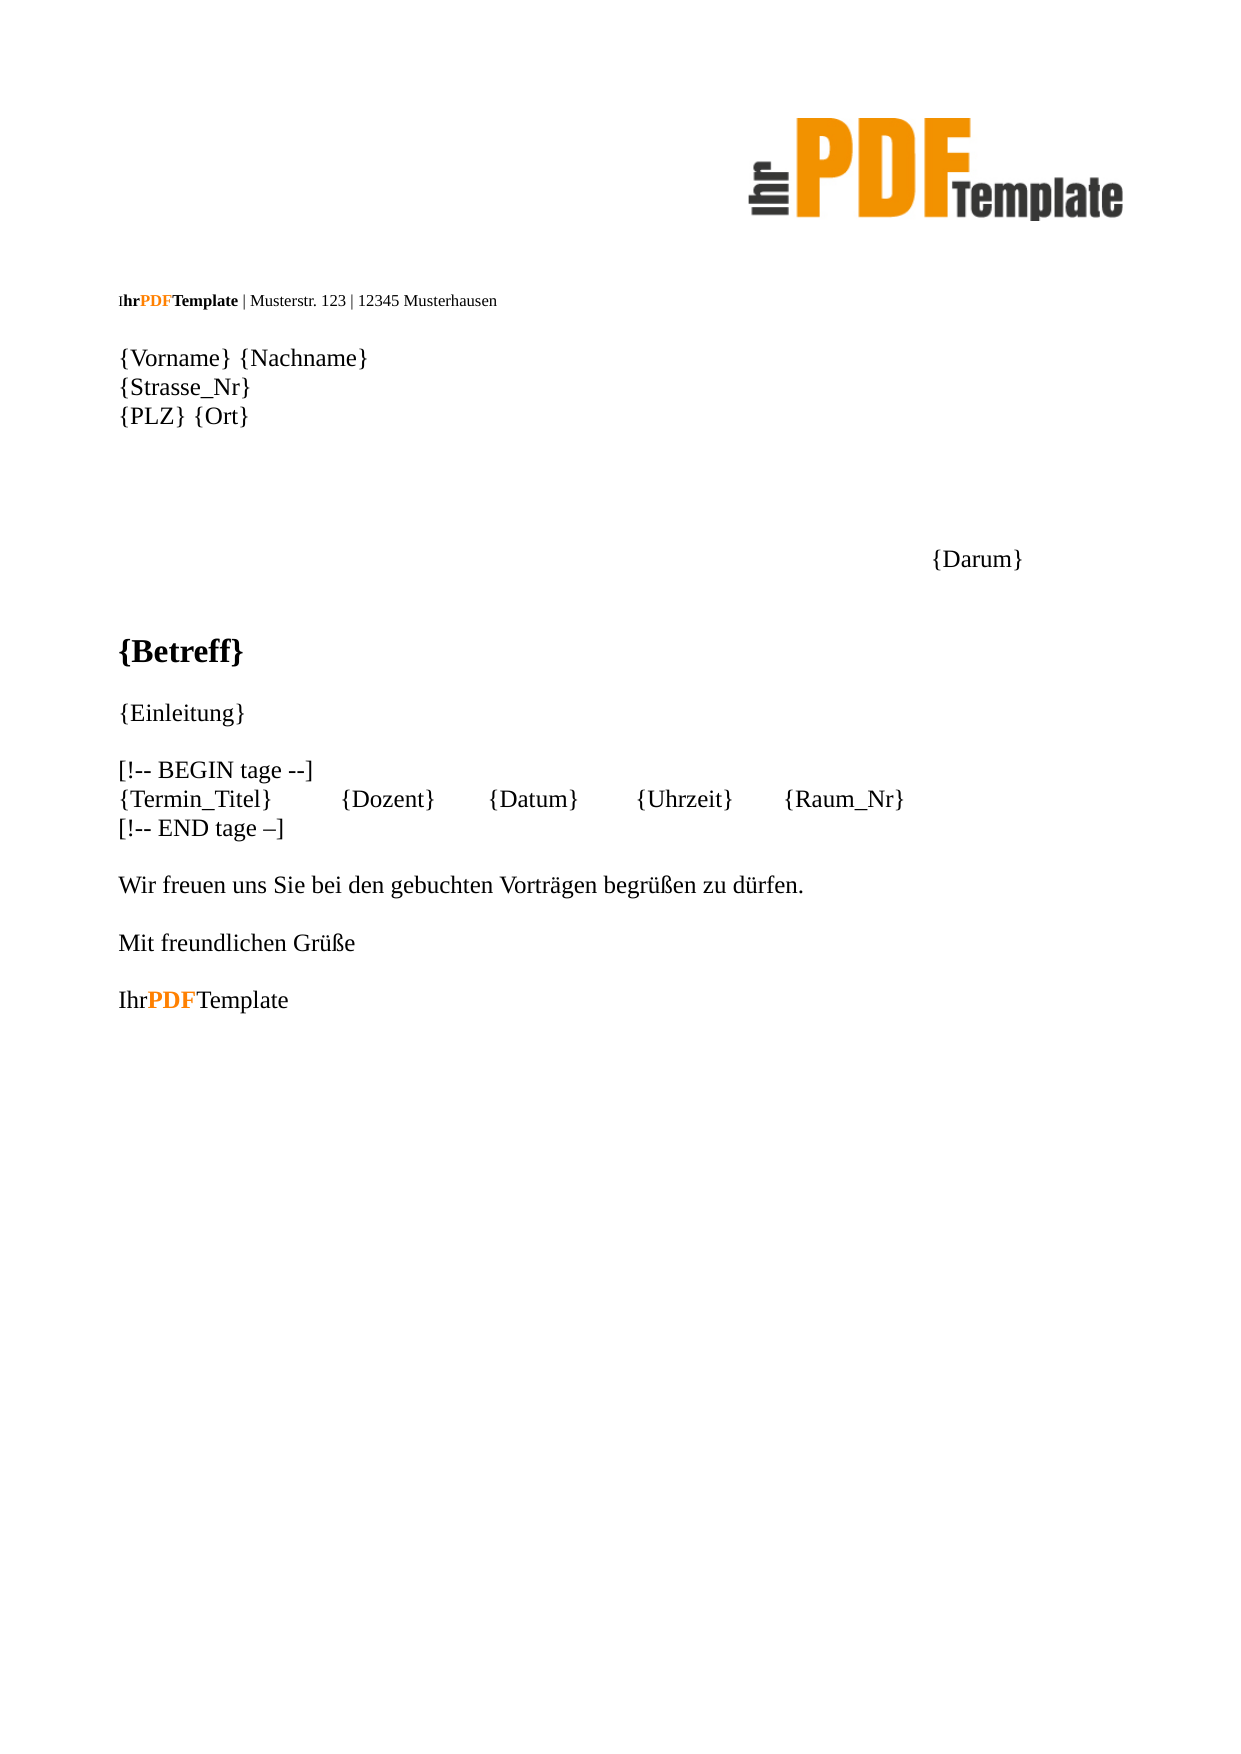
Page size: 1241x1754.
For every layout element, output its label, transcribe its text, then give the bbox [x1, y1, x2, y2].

text {Betreff} [118, 631, 1122, 669]
text {PLZ} {Ort} [118, 401, 1122, 429]
text {Vorname} {Nachname} [118, 343, 1122, 372]
text IhrPDFTemplate [118, 985, 1122, 1014]
text {Darum} [118, 544, 1122, 573]
text {Termin_Titel} {Dozent} {Datum} {Uhrzeit} {Raum_Nr} [118, 784, 1122, 813]
text [!-- BEGIN tage --] [118, 755, 1122, 784]
text Wir freuen uns Sie bei den gebuchten Vorträgen begrüßen zu dürfen. [118, 870, 1122, 899]
text [!-- END tage –] [118, 813, 1122, 842]
picture [748, 118, 1123, 221]
text {Einleitung} [118, 698, 1122, 727]
text IhrPDFTemplate | Musterstr. 123 | 12345 Musterhausen [118, 291, 1122, 310]
text {Strasse_Nr} [118, 372, 1122, 401]
text Mit freundlichen Grüße [118, 928, 1122, 957]
